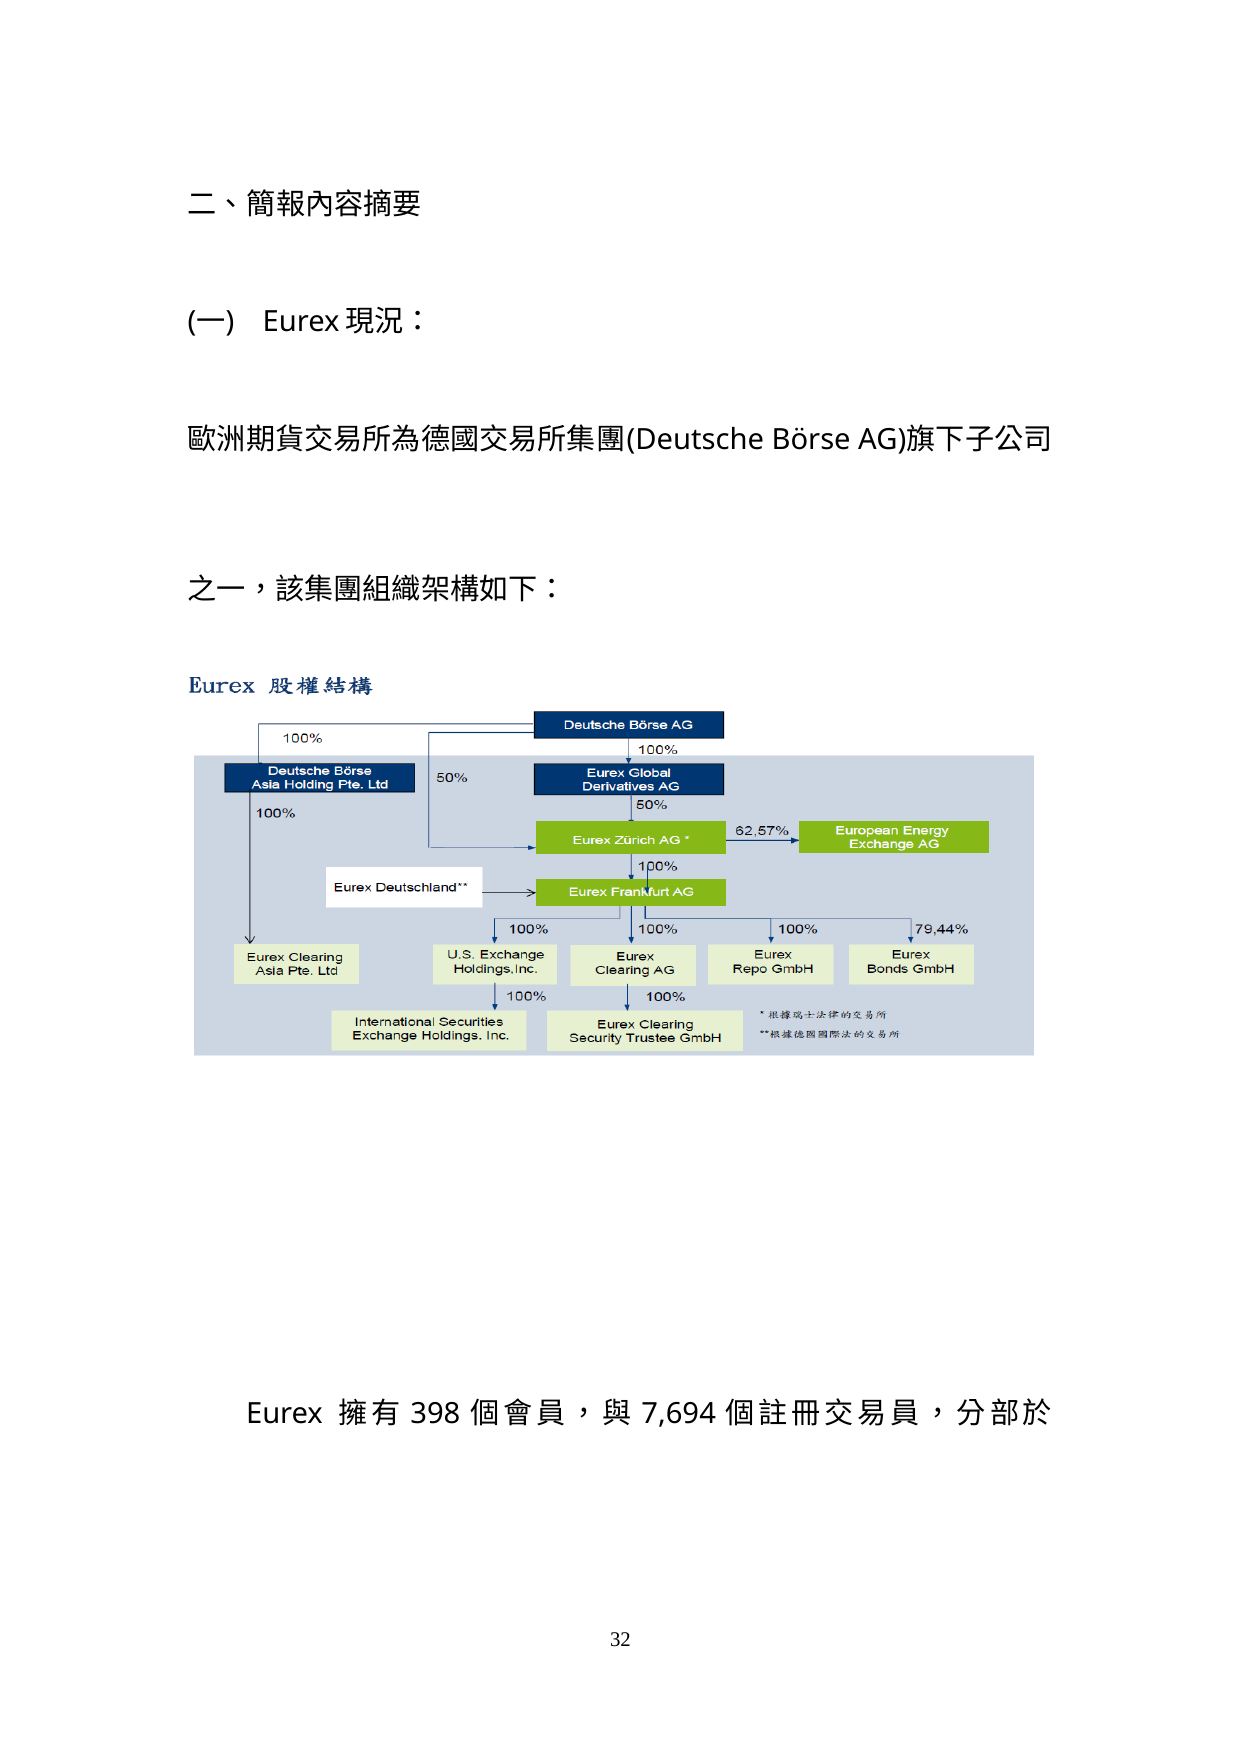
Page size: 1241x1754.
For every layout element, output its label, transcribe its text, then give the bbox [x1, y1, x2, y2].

text 歐洲期貨交易所為德國交易所集團(Deutsche Börse AG)旗下子公司之一，該集團組織架構如下： [187, 399, 1053, 624]
list Eurex現況： [187, 282, 1053, 357]
picture [156, 677, 1053, 1065]
list 簡報內容摘要 [187, 164, 1053, 239]
text Eurex 擁有398個會員，與7,694個註冊交易員，分部於 [187, 1373, 1053, 1448]
